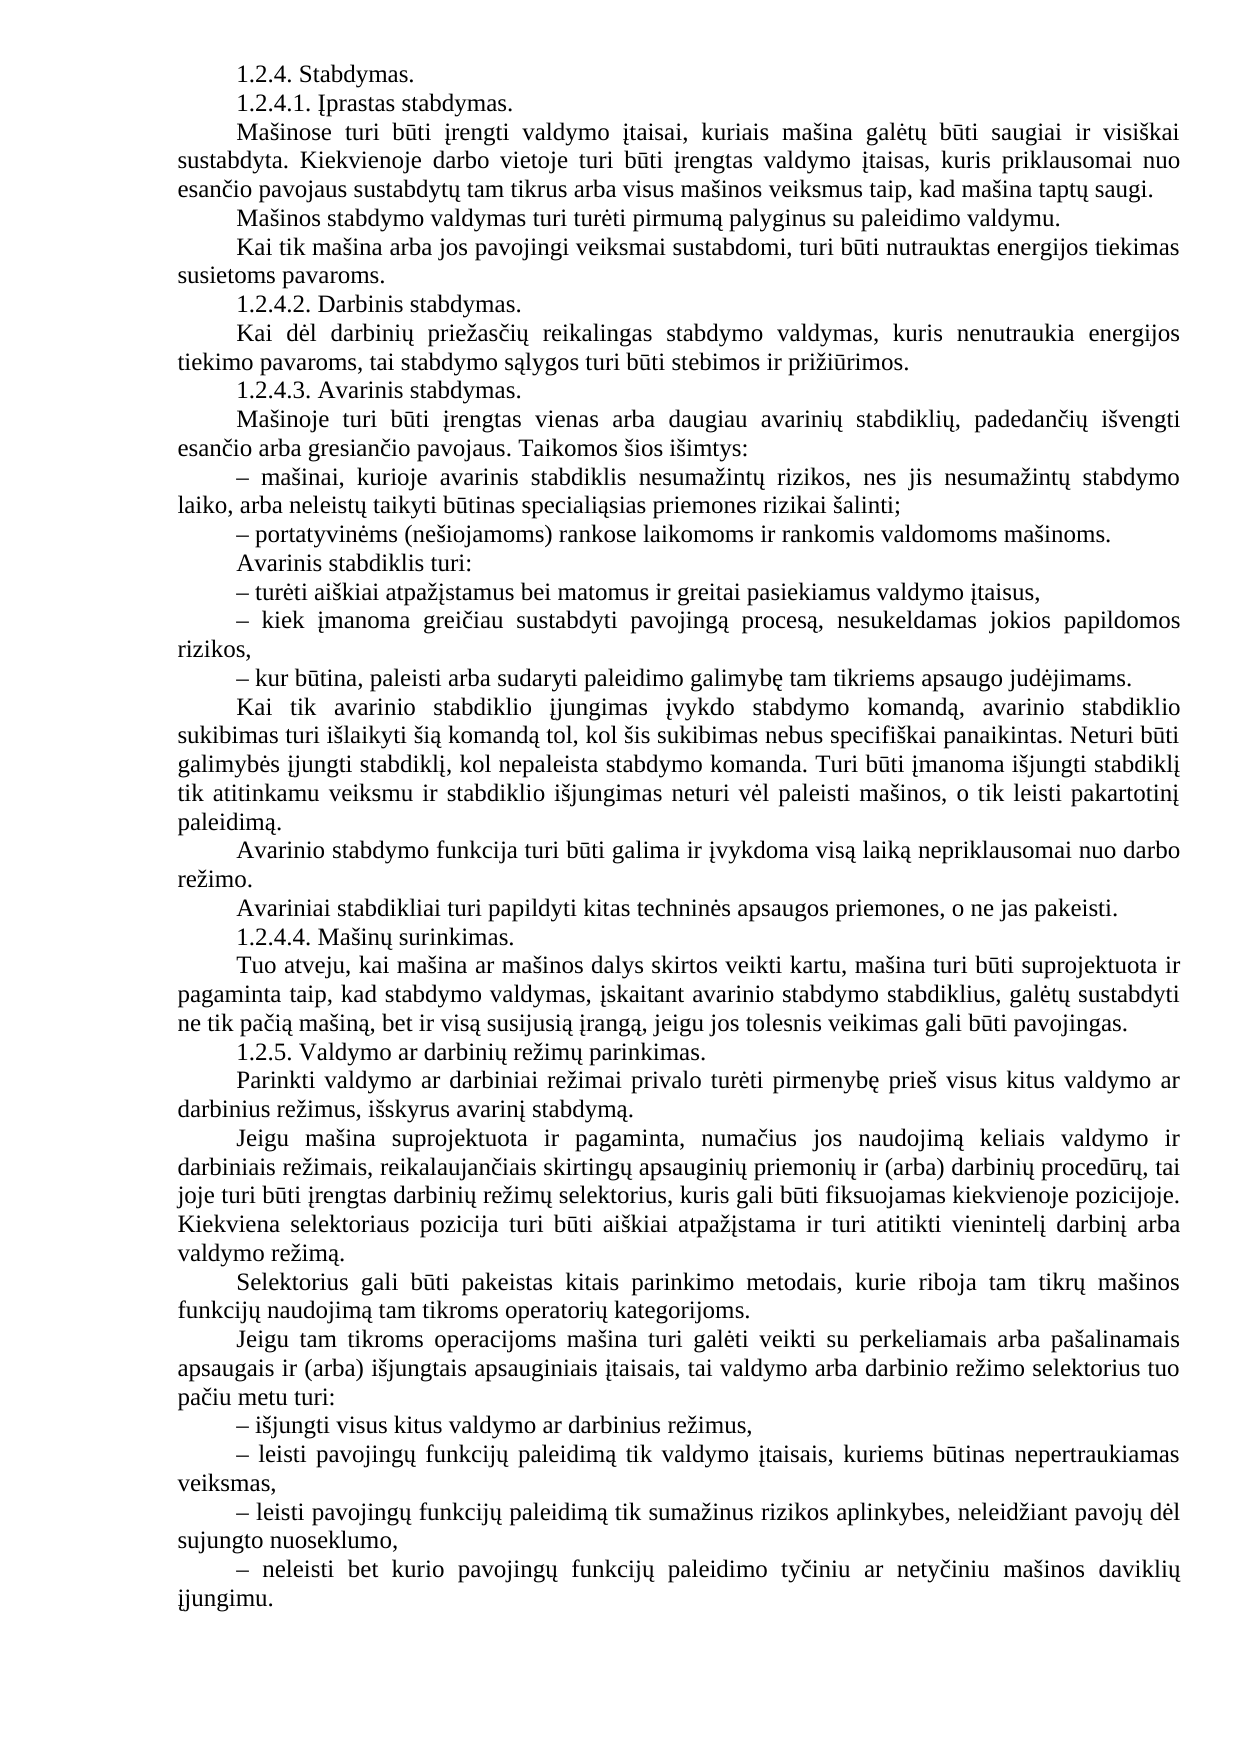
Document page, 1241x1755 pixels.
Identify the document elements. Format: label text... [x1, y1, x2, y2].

text Parinkti valdymo ar darbiniai režimai privalo turėti pirmenybę prieš visus kitus valdymo ar darbinius režimus, išskyrus avarinį stabdymą. [177, 1065, 1181, 1123]
text – leisti pavojingų funkcijų paleidimą tik sumažinus rizikos aplinkybes, neleidžiant pavojų dėl sujungto nuoseklumo, [177, 1497, 1181, 1554]
text – portatyvinėms (nešiojamoms) rankose laikomoms ir rankomis valdomoms mašinoms. [177, 519, 1181, 548]
text 1.2.4.3. Avarinis stabdymas. [177, 375, 1181, 404]
text Selektorius gali būti pakeistas kitais parinkimo metodais, kurie riboja tam tikrų mašinos funkcijų naudojimą tam tikroms operatorių kategorijoms. [177, 1267, 1181, 1324]
text Jeigu mašina suprojektuota ir pagaminta, numačius jos naudojimą keliais valdymo ir darbiniais režimais, reikalaujančiais skirtingų apsauginių priemonių ir (arba) darbinių procedūrų, tai joje turi būti įrengtas darbinių režimų selektorius, kuris gali būti fiksuojamas kiekvienoje pozicijoje. Kiekviena selektoriaus pozicija turi būti aiškiai atpažįstama ir turi atitikti vienintelį darbinį arba valdymo režimą. [177, 1123, 1181, 1267]
text – leisti pavojingų funkcijų paleidimą tik valdymo įtaisais, kuriems būtinas nepertraukiamas veiksmas, [177, 1439, 1181, 1497]
text Jeigu tam tikroms operacijoms mašina turi galėti veikti su perkeliamais arba pašalinamais apsaugais ir (arba) išjungtais apsauginiais įtaisais, tai valdymo arba darbinio režimo selektorius tuo pačiu metu turi: [177, 1324, 1181, 1410]
text Mašinos stabdymo valdymas turi turėti pirmumą palyginus su paleidimo valdymu. [177, 203, 1181, 232]
text Tuo atveju, kai mašina ar mašinos dalys skirtos veikti kartu, mašina turi būti suprojektuota ir pagaminta taip, kad stabdymo valdymas, įskaitant avarinio stabdymo stabdiklius, galėtų sustabdyti ne tik pačią mašiną, bet ir visą susijusią įrangą, jeigu jos tolesnis veikimas gali būti pavojingas. [177, 950, 1181, 1037]
text Avarinio stabdymo funkcija turi būti galima ir įvykdoma visą laiką nepriklausomai nuo darbo režimo. [177, 835, 1181, 893]
text Kai dėl darbinių priežasčių reikalingas stabdymo valdymas, kuris nenutraukia energijos tiekimo pavaroms, tai stabdymo sąlygos turi būti stebimos ir prižiūrimos. [177, 318, 1181, 375]
text – neleisti bet kurio pavojingų funkcijų paleidimo tyčiniu ar netyčiniu mašinos daviklių įjungimu. [177, 1554, 1181, 1612]
text – kur būtina, paleisti arba sudaryti paleidimo galimybę tam tikriems apsaugo judėjimams. [177, 663, 1181, 692]
text 1.2.4.2. Darbinis stabdymas. [177, 289, 1181, 318]
text 1.2.4. Stabdymas. [177, 59, 1181, 88]
text – mašinai, kurioje avarinis stabdiklis nesumažintų rizikos, nes jis nesumažintų stabdymo laiko, arba neleistų taikyti būtinas specialiąsias priemones rizikai šalinti; [177, 462, 1181, 519]
text Avariniai stabdikliai turi papildyti kitas techninės apsaugos priemones, o ne jas pakeisti. [177, 893, 1181, 922]
text – kiek įmanoma greičiau sustabdyti pavojingą procesą, nesukeldamas jokios papildomos rizikos, [177, 605, 1181, 663]
text 1.2.4.4. Mašinų surinkimas. [177, 922, 1181, 950]
text Avarinis stabdiklis turi: [177, 548, 1181, 577]
text Mašinoje turi būti įrengtas vienas arba daugiau avarinių stabdiklių, padedančių išvengti esančio arba gresiančio pavojaus. Taikomos šios išimtys: [177, 404, 1181, 462]
text Mašinose turi būti įrengti valdymo įtaisai, kuriais mašina galėtų būti saugiai ir visiškai sustabdyta. Kiekvienoje darbo vietoje turi būti įrengtas valdymo įtaisas, kuris priklausomai nuo esančio pavojaus sustabdytų tam tikrus arba visus mašinos veiksmus taip, kad mašina taptų saugi. [177, 117, 1181, 203]
text 1.2.4.1. Įprastas stabdymas. [177, 88, 1181, 117]
text – turėti aiškiai atpažįstamus bei matomus ir greitai pasiekiamus valdymo įtaisus, [177, 577, 1181, 605]
text Kai tik avarinio stabdiklio įjungimas įvykdo stabdymo komandą, avarinio stabdiklio sukibimas turi išlaikyti šią komandą tol, kol šis sukibimas nebus specifiškai panaikintas. Neturi būti galimybės įjungti stabdiklį, kol nepaleista stabdymo komanda. Turi būti įmanoma išjungti stabdiklį tik atitinkamu veiksmu ir stabdiklio išjungimas neturi vėl paleisti mašinos, o tik leisti pakartotinį paleidimą. [177, 692, 1181, 835]
text – išjungti visus kitus valdymo ar darbinius režimus, [177, 1410, 1181, 1439]
text Kai tik mašina arba jos pavojingi veiksmai sustabdomi, turi būti nutrauktas energijos tiekimas susietoms pavaroms. [177, 232, 1181, 289]
text 1.2.5. Valdymo ar darbinių režimų parinkimas. [177, 1037, 1181, 1065]
